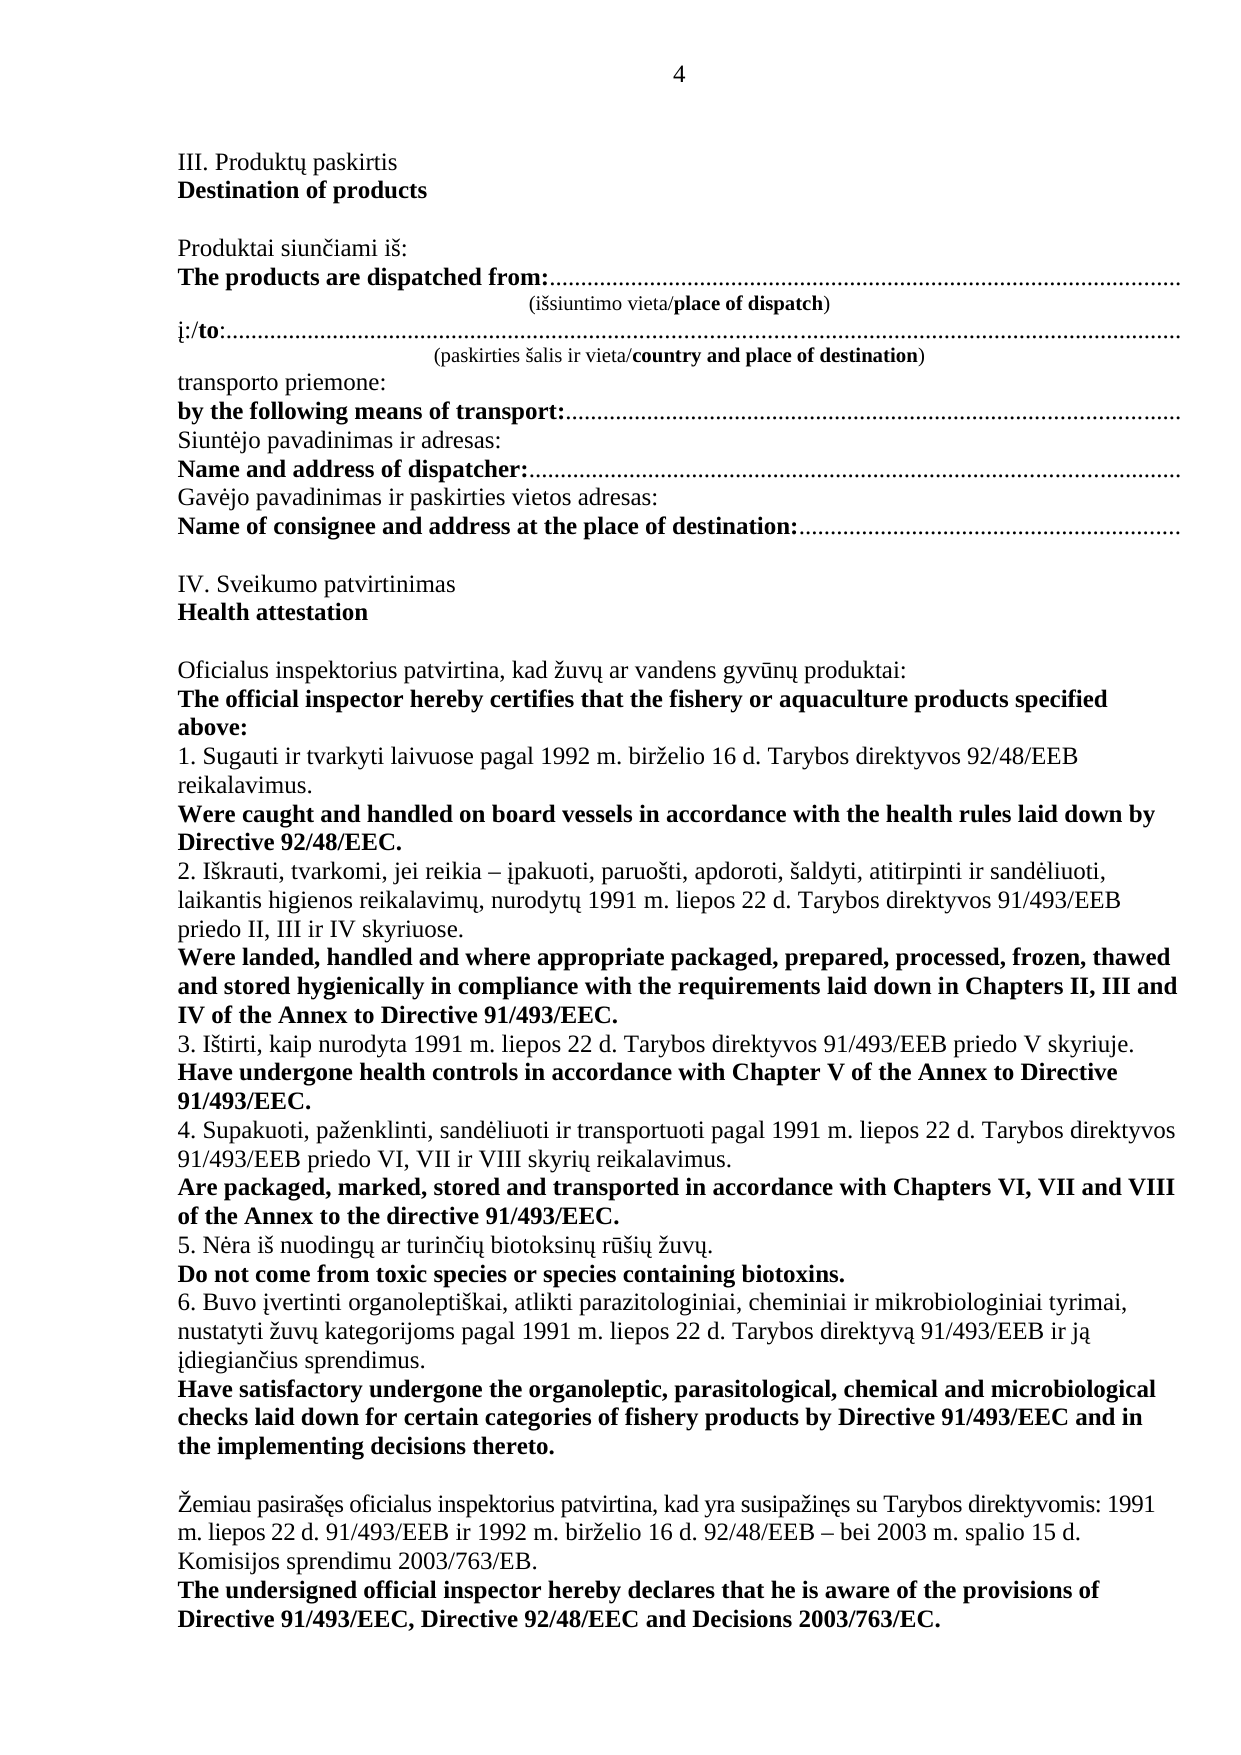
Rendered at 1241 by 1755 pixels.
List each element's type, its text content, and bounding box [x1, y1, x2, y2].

text Name and address of dispatcher: ............. [177, 454, 1181, 482]
text The official inspector hereby certifies that the fishery or aquaculture products specified above: [177, 684, 1181, 741]
text 2. Iškrauti, tvarkomi, jei reikia – įpakuoti, paruošti, apdoroti, šaldyti, atitirpinti ir sandėliuoti, laikantis higienos reikalavimų, nurodytų 1991 m. liepos 22 d. Tarybos direktyvos 91/493/EEB priedo II, III ir IV skyriuose. [177, 856, 1181, 942]
text (paskirties šalis ir vieta/country and place of destination) [177, 343, 1181, 367]
text by the following means of transport: ...... [177, 396, 1181, 425]
text 6. Buvo įvertinti organoleptiškai, atlikti parazitologiniai, cheminiai ir mikrobiologiniai tyrimai, nustatyti žuvų kategorijoms pagal 1991 m. liepos 22 d. Tarybos direktyvą 91/493/EEB ir ją įdiegiančius sprendimus. [177, 1287, 1181, 1374]
text Siuntėjo pavadinimas ir adresas: [177, 425, 1181, 454]
text į:/to: ............................................................. [177, 315, 1181, 343]
text transporto priemone: [177, 367, 1181, 396]
text Were caught and handled on board vessels in accordance with the health rules laid down by Directive 92/48/EEC. [177, 799, 1181, 856]
text The products are dispatched from: ..... [177, 262, 1181, 291]
text Have undergone health controls in accordance with Chapter V of the Annex to Directive 91/493/EEC. [177, 1057, 1181, 1115]
text IV. Sveikumo patvirtinimas [177, 569, 1181, 597]
text III. Produktų paskirtis [177, 147, 1181, 176]
text Oficialus inspektorius patvirtina, kad žuvų ar vandens gyvūnų produktai: [177, 655, 1181, 684]
text Were landed, handled and where appropriate packaged, prepared, processed, frozen, thawed and stored hygienically in compliance with the requirements laid down in Chapters II, III and IV of the Annex to Directive 91/493/EEC. [177, 942, 1181, 1029]
text Žemiau pasirašęs oficialus inspektorius patvirtina, kad yra susipažinęs su Tarybos direktyvomis: 1991 m. liepos 22 d. 91/493/EEB ir 1992 m. birželio 16 d. 92/48/EEB – bei 2003 m. spalio 15 d. Komisijos sprendimu 2003/763/EB. [177, 1489, 1181, 1575]
text 3. Ištirti, kaip nurodyta 1991 m. liepos 22 d. Tarybos direktyvos 91/493/EEB priedo V skyriuje. [177, 1029, 1181, 1057]
text (išsiuntimo vieta/place of dispatch) [177, 291, 1181, 315]
text Name of consignee and address at the place of destination: [177, 511, 1181, 540]
text Gavėjo pavadinimas ir paskirties vietos adresas: [177, 482, 1181, 511]
text Do not come from toxic species or species containing biotoxins. [177, 1259, 1181, 1287]
text 1. Sugauti ir tvarkyti laivuose pagal 1992 m. birželio 16 d. Tarybos direktyvos 92/48/EEB reikalavimus. [177, 741, 1181, 799]
text The undersigned official inspector hereby declares that he is aware of the provisions of Directive 91/493/EEC, Directive 92/48/EEC and Decisions 2003/763/EC. [177, 1575, 1181, 1632]
text Health attestation [177, 597, 1181, 626]
text Are packaged, marked, stored and transported in accordance with Chapters VI, VII and VIII of the Annex to the directive 91/493/EEC. [177, 1172, 1181, 1230]
text Destination of products [177, 176, 1181, 204]
text Produktai siunčiami iš: [177, 233, 1181, 262]
text 5. Nėra iš nuodingų ar turinčių biotoksinų rūšių žuvų. [177, 1230, 1181, 1259]
text Have satisfactory undergone the organoleptic, parasitological, chemical and microbiological checks laid down for certain categories of fishery products by Directive 91/493/EEC and in the implementing decisions thereto. [177, 1374, 1181, 1460]
text 4. Supakuoti, paženklinti, sandėliuoti ir transportuoti pagal 1991 m. liepos 22 d. Tarybos direktyvos 91/493/EEB priedo VI, VII ir VIII skyrių reikalavimus. [177, 1115, 1181, 1172]
